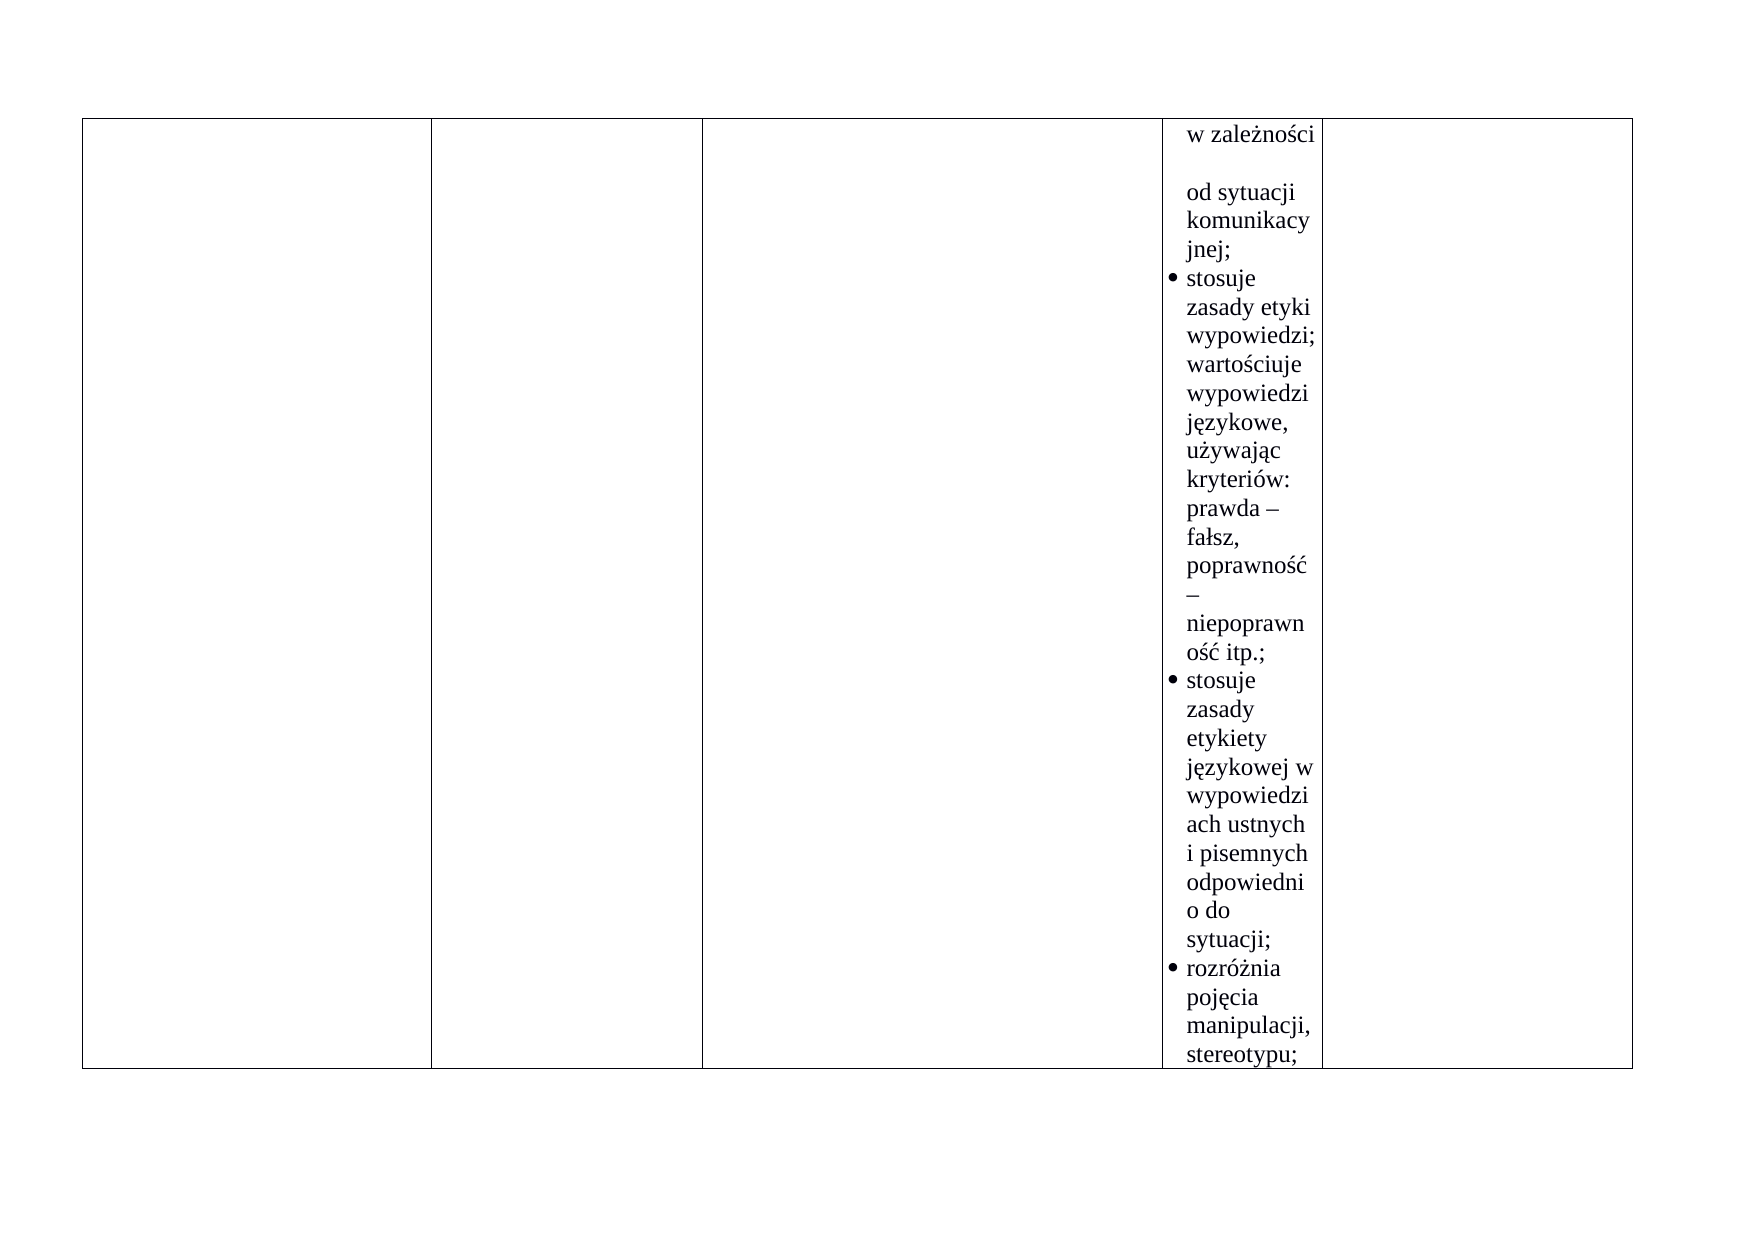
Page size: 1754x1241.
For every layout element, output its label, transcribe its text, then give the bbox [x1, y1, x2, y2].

table_cell zna, rozumie i stosuje pojęcie znaku językowego oraz języka jako systemu znaków; rozróżnia typy znaków i określa ich funkcje w tekście; zna pojęcie aktu komunikacji językowej oraz jego składowe (komunikat, nadawca, odbiorca, kod, kontekst, kontakt); rozpoznaje i zazwyczaj określa funkcje tekstu (informatywną, poetycką, metajęzykową, ekspresywną, impresywną – w tym perswazyjną); rozpoznaje niektóre zjawiska powodujące niejednoznaczność wypowiedzi (np. paradoksy, przemilczenia, grę słów, niedopowiedzenia, homonimie); stara się posługiwać różnymi odmianami polszczyzny w zależności od sytuacji komunikacyjnej; stosuje zasady etyki wypowiedzi; w wypowiedziach ustnych i pisemnych stosuje zasady etykiety językowej odpowiednio do sytuacji; dostrzega zmiany w komunikacji językowej związane z rozwojem jej form (np. komunikacji internetowej). [432, 119, 702, 1068]
table_cell rozumie pojęcie znaku językowego; wie, że język to system znaków; zna pojęcie aktu komunikacji językowej; potrafi wymienić funkcje tekstu; rozpoznaje z pomocą nauczyciela niektóre zjawiska powodujące niejednoznaczność wypowiedzi (np. przemilczenia, niedopowiedzenia); stosuje niektóre zasady etyki wypowiedzi; wartościuje wybrane wypowiedzi językowe, stosując przejrzyste (jednoznaczne) kryteria, np. prawda – fałsz, poprawność –niepoprawność; na ogół stosuje zasady etykiety językowej w wypowiedziach ustnych i pisemnych odpowiednio do sytuacji; z pomocą nauczyciela dostrzega zmiany w komunikacji językowej związane z rozwojem jej form (np. komunikacji internetowej). [83, 119, 431, 1068]
table_cell świadomie i funkcjonalnie stosuje zasady komunikacji wypowiedzi i kultury języka; zna, rozumie i stosuje pojęcie znaku językowego oraz języka jako systemu znaków; trafnie rozróżnia typy znaków i określa ich funkcje w tekście; sprawnie posługuje się pojęciem aktu komunikacji językowej oraz jego składowymi (komunikat, nadawca, odbiorca, kod, kontekst, kontakt); rozpoznaje i określa funkcje tekstu (informatywną, poetycką, metajęzykową, ekspresywną, impresywną – w tym perswazyjną); rozpoznaje i nazywa zjawiska powodujące niejednoznaczność wypowiedzi (paradoksy, przemilczenia, niedopowiedzenia, elipsy/ wyrzutnie, anakoluty, grę słów, homonimie); dba o jasność i precyzję komunikatu; sprawnie posługuje się różnymi odmianami polszczyzny w zależności od sytuacji komunikacyjnej; stosuje zasady etyki wypowiedzi; wartościuje wypowiedzi językowe, używając kryteriów: prawda – fałsz, poprawność –niepoprawność itp.; stosuje zasady etykiety językowej w wypowiedziach ustnych i pisemnych odpowiednio do sytuacji; rozróżnia pojęcia manipulacji, dezinformacji, postprawdy, stereotypu; charakteryzuje je; wyczerpująco charakteryzuje zmiany w komunikacji językowej związane z rozwojem jej form (np. komunikacji internetowej). [1323, 119, 1632, 1068]
table_cell [703, 119, 1162, 1068]
table_cell w zależności od sytuacji komunikacyjnej; stosuje zasady etyki wypowiedzi; wartościuje wypowiedzi językowe, używając kryteriów: prawda – fałsz, poprawność – niepoprawność itp.; stosuje zasady etykiety językowej w wypowiedziach ustnych i pisemnych odpowiednio do sytuacji; rozróżnia pojęcia manipulacji, stereotypu; [1163, 119, 1322, 1068]
